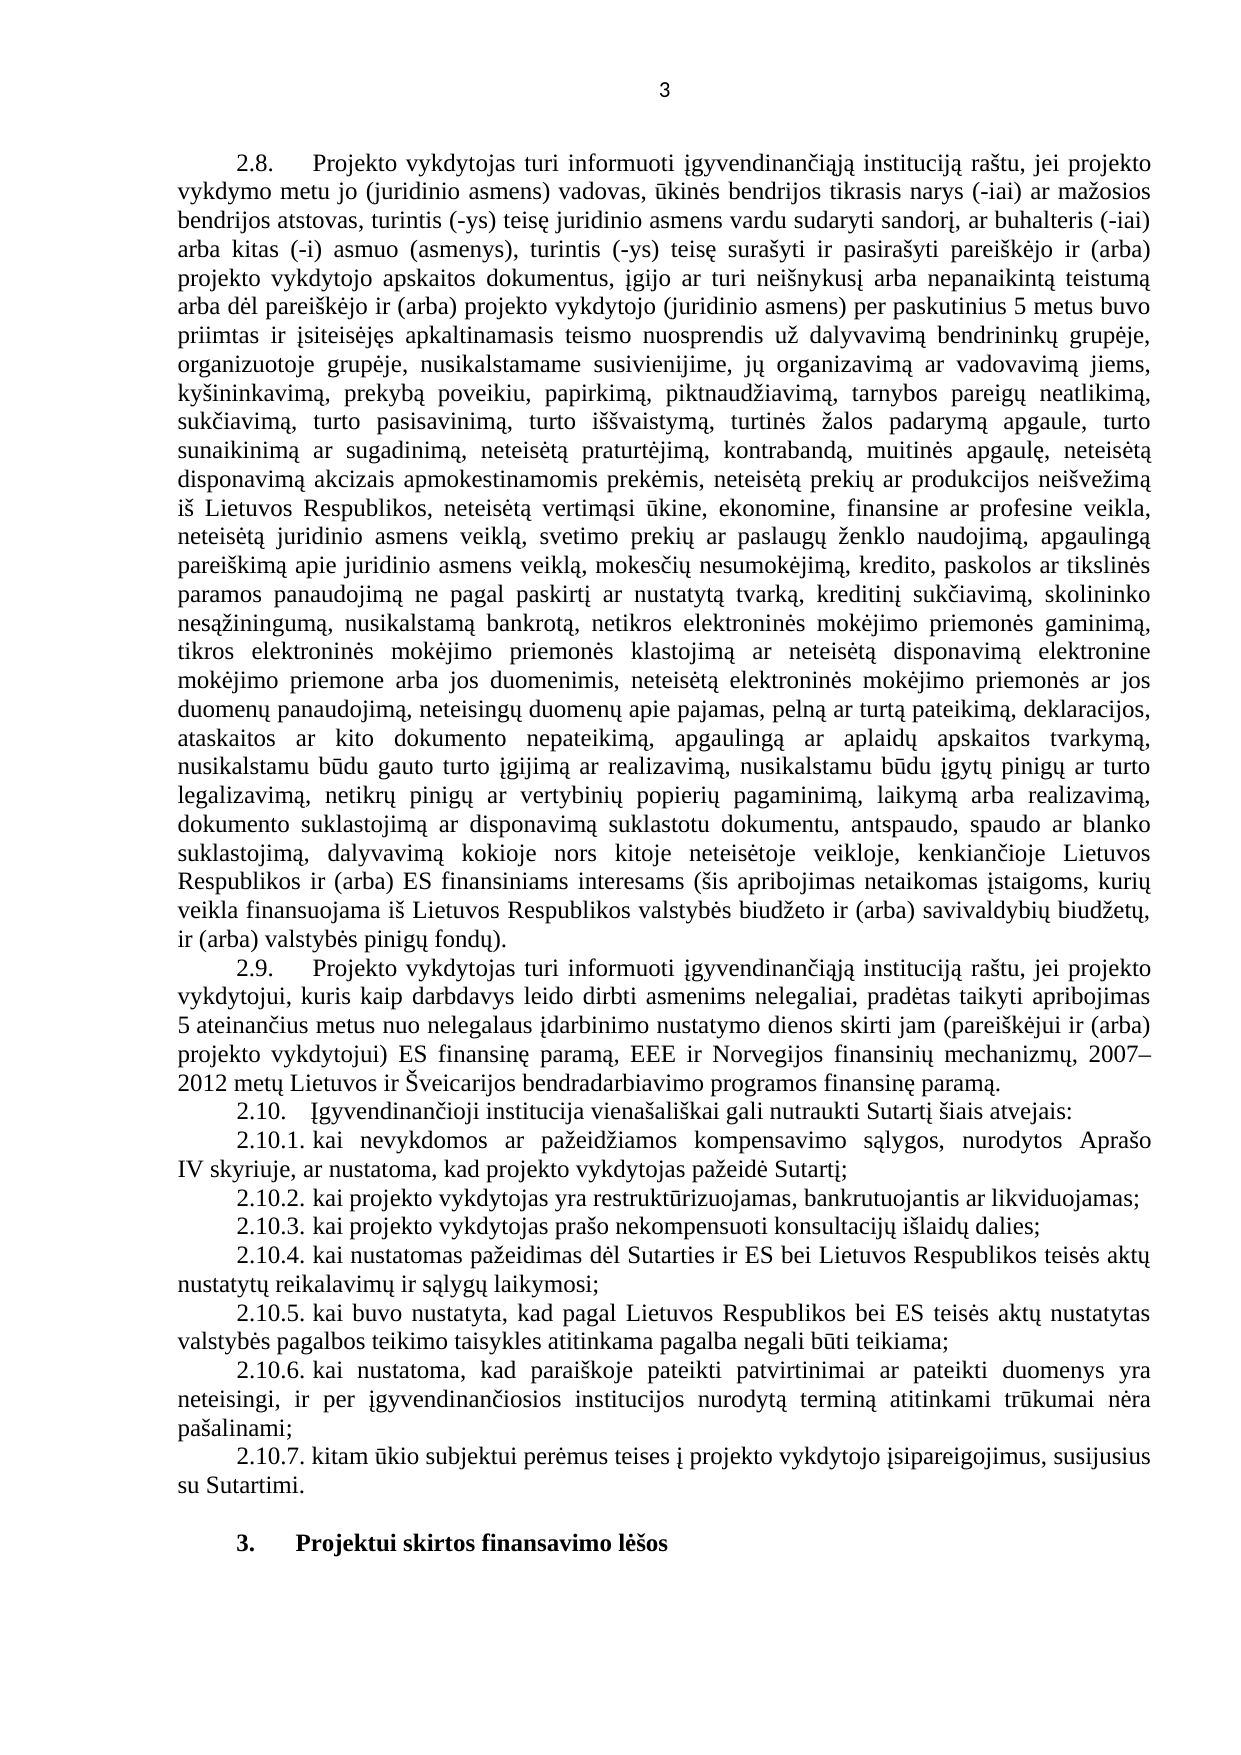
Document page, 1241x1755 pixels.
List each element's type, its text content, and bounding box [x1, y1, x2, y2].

text 2.10.4. kai nustatomas pažeidimas dėl Sutarties ir ES bei Lietuvos Respublikos teisės aktų nustatytų reikalavimų ir sąlygų laikymosi; [177, 1240, 1152, 1298]
text 2.10.3. kai projekto vykdytojas prašo nekompensuoti konsultacijų išlaidų dalies; [177, 1211, 1152, 1240]
text 2.8. Projekto vykdytojas turi informuoti įgyvendinančiąją instituciją raštu, jei projekto vykdymo metu jo (juridinio asmens) vadovas, ūkinės bendrijos tikrasis narys (-iai) ar mažosios bendrijos atstovas, turintis (-ys) teisę juridinio asmens vardu sudaryti sandorį, ar buhalteris (-iai) arba kitas (-i) asmuo (asmenys), turintis (-ys) teisę surašyti ir pasirašyti pareiškėjo ir (arba) projekto vykdytojo apskaitos dokumentus, įgijo ar turi neišnykusį arba nepanaikintą teistumą arba dėl pareiškėjo ir (arba) projekto vykdytojo (juridinio asmens) per paskutinius 5 metus buvo priimtas ir įsiteisėjęs apkaltinamasis teismo nuosprendis už dalyvavimą bendrininkų grupėje, organizuotoje grupėje, nusikalstamame susivienijime, jų organizavimą ar vadovavimą jiems, kyšininkavimą, prekybą poveikiu, papirkimą, piktnaudžiavimą, tarnybos pareigų neatlikimą, sukčiavimą, turto pasisavinimą, turto iššvaistymą, turtinės žalos padarymą apgaule, turto sunaikinimą ar sugadinimą, neteisėtą praturtėjimą, kontrabandą, muitinės apgaulę, neteisėtą disponavimą akcizais apmokestinamomis prekėmis, neteisėtą prekių ar produkcijos neišvežimą iš Lietuvos Respublikos, neteisėtą vertimąsi ūkine, ekonomine, finansine ar profesine veikla, neteisėtą juridinio asmens veiklą, svetimo prekių ar paslaugų ženklo naudojimą, apgaulingą pareiškimą apie juridinio asmens veiklą, mokesčių nesumokėjimą, kredito, paskolos ar tikslinės paramos panaudojimą ne pagal paskirtį ar nustatytą tvarką, kreditinį sukčiavimą, skolininko nesąžiningumą, nusikalstamą bankrotą, netikros elektroninės mokėjimo priemonės gaminimą, tikros elektroninės mokėjimo priemonės klastojimą ar neteisėtą disponavimą elektronine mokėjimo priemone arba jos duomenimis, neteisėtą elektroninės mokėjimo priemonės ar jos duomenų panaudojimą, neteisingų duomenų apie pajamas, pelną ar turtą pateikimą, deklaracijos, ataskaitos ar kito dokumento nepateikimą, apgaulingą ar aplaidų apskaitos tvarkymą, nusikalstamu būdu gauto turto įgijimą ar realizavimą, nusikalstamu būdu įgytų pinigų ar turto legalizavimą, netikrų pinigų ar vertybinių popierių pagaminimą, laikymą arba realizavimą, dokumento suklastojimą ar disponavimą suklastotu dokumentu, antspaudo, spaudo ar blanko suklastojimą, dalyvavimą kokioje nors kitoje neteisėtoje veikloje, kenkiančioje Lietuvos Respublikos ir (arba) ES finansiniams interesams (šis apribojimas netaikomas įstaigoms, kurių veikla finansuojama iš Lietuvos Respublikos valstybės biudžeto ir (arba) savivaldybių biudžetų, ir (arba) valstybės pinigų fondų). [177, 148, 1152, 953]
text 2.10.5. kai buvo nustatyta, kad pagal Lietuvos Respublikos bei ES teisės aktų nustatytas valstybės pagalbos teikimo taisykles atitinkama pagalba negali būti teikiama; [177, 1298, 1152, 1355]
text 2.10.2. kai projekto vykdytojas yra restruktūrizuojamas, bankrutuojantis ar likviduojamas; [177, 1183, 1152, 1211]
text 2.10.1. kai nevykdomos ar pažeidžiamos kompensavimo sąlygos, nurodytos Aprašo IV skyriuje, ar nustatoma, kad projekto vykdytojas pažeidė Sutartį; [177, 1125, 1152, 1183]
text 2.10.7. kitam ūkio subjektui perėmus teises į projekto vykdytojo įsipareigojimus, susijusius su Sutartimi. [177, 1441, 1152, 1499]
text 2.9. Projekto vykdytojas turi informuoti įgyvendinančiąją instituciją raštu, jei projekto vykdytojui, kuris kaip darbdavys leido dirbti asmenims nelegaliai, pradėtas taikyti apribojimas 5 ateinančius metus nuo nelegalaus įdarbinimo nustatymo dienos skirti jam (pareiškėjui ir (arba) projekto vykdytojui) ES finansinę paramą, EEE ir Norvegijos finansinių mechanizmų, 2007–2012 metų Lietuvos ir Šveicarijos bendradarbiavimo programos finansinę paramą. [177, 953, 1152, 1096]
text 2.10. Įgyvendinančioji institucija vienašališkai gali nutraukti Sutartį šiais atvejais: [236, 1096, 1152, 1125]
text 2.10.6. kai nustatoma, kad paraiškoje pateikti patvirtinimai ar pateikti duomenys yra neteisingi, ir per įgyvendinančiosios institucijos nurodytą terminą atitinkami trūkumai nėra pašalinami; [177, 1355, 1152, 1441]
text 3. Projektui skirtos finansavimo lėšos [177, 1528, 1152, 1556]
